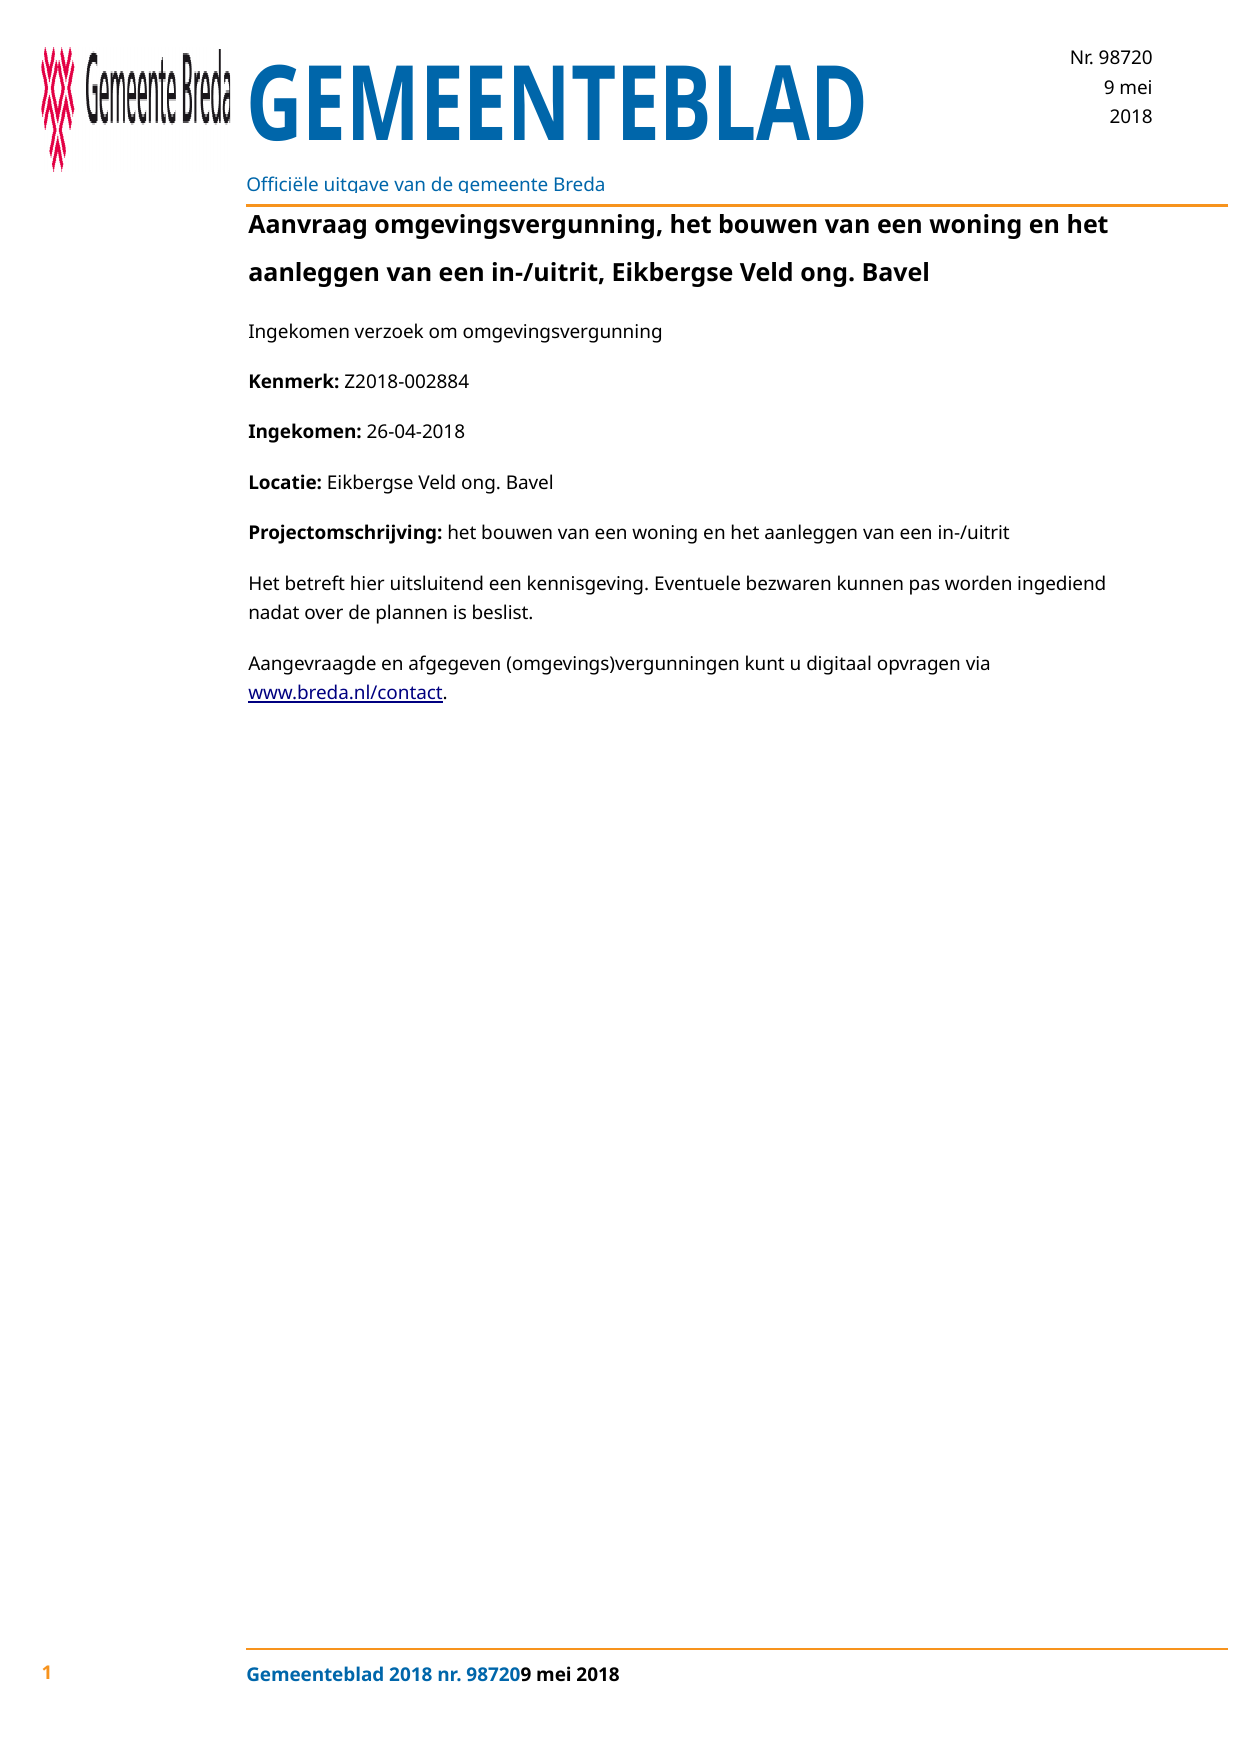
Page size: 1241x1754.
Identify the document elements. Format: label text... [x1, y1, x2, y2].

picture [41, 47, 231, 172]
text Het betreft hier uitsluitend een kennisgeving. Eventuele bezwaren kunnen pas worden ingediend nadat over de plannen is beslist. [248, 570, 1152, 625]
text Projectomschrijving: het bouwen van een woning en het aanleggen van een in-/uitrit [248, 519, 1152, 545]
text Aanvraag omgevingsvergunning, het bouwen van een woning en het aanleggen van een in-/uitrit, Eikbergse Veld ong. Bavel [248, 207, 1152, 288]
text Kenmerk: Z2018-002884 [248, 368, 1152, 394]
text Aangevraagde en afgegeven (omgevings)vergunningen kunt u digitaal opvragen via www.breda.nl/contact. [248, 650, 1152, 705]
text Locatie: Eikbergse Veld ong. Bavel [248, 469, 1152, 495]
text Ingekomen: 26-04-2018 [248, 419, 1152, 444]
text Ingekomen verzoek om omgevingsvergunning [248, 318, 1152, 344]
